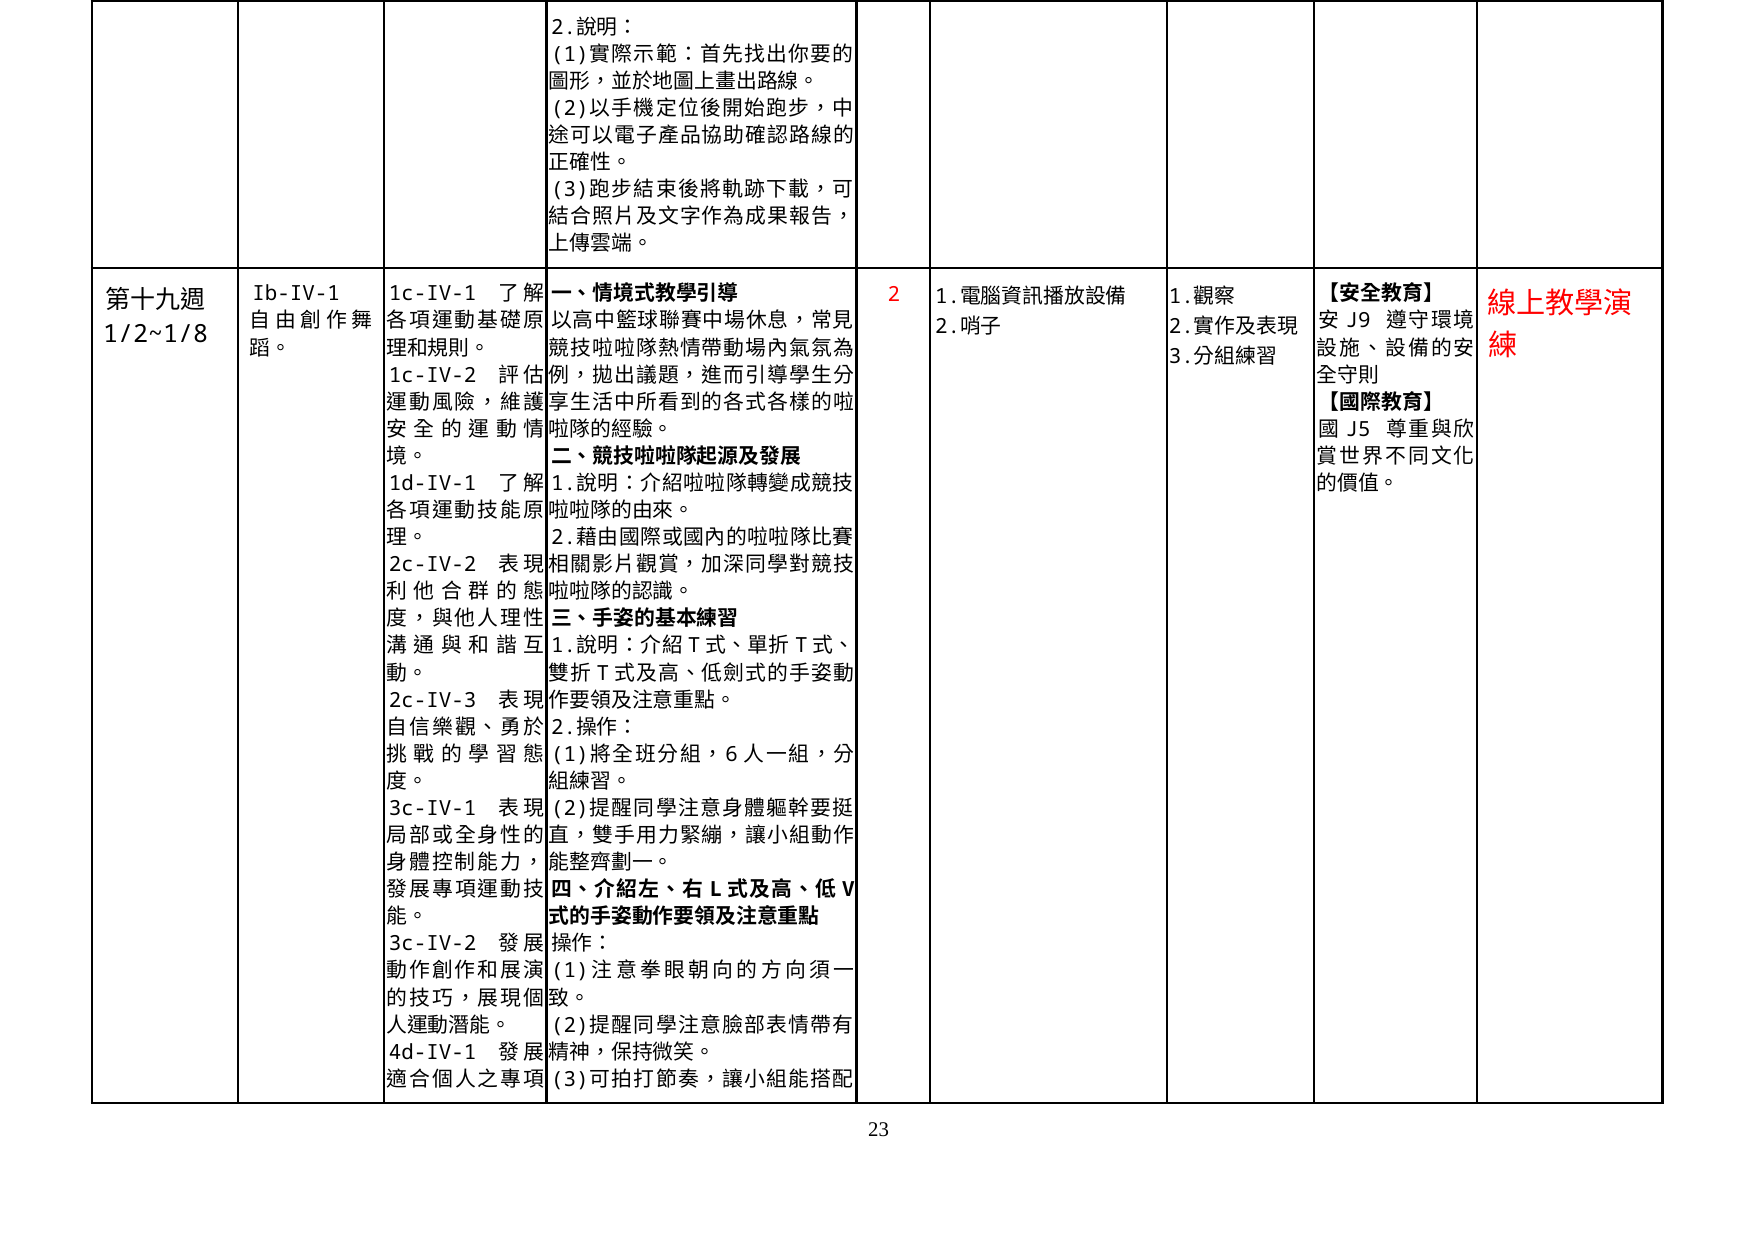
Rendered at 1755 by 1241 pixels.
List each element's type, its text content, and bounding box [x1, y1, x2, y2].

table_cell 2 [858, 269, 929, 1102]
table_cell [385, 2, 545, 267]
table_cell 一、情境式教學引導 以高中籃球聯賽中場休息，常見競技啦啦隊熱情帶動場內氣氛為例，拋出議題，進而引導學生分享生活中所看到的各式各樣的啦啦隊的經驗。 二、競技啦啦隊起源及發展 1.說明：介紹啦啦隊轉變成競技啦啦隊的由來。 2.藉由國際或國內的啦啦隊比賽相關影片觀賞，加深同學對競技啦啦隊的認識。 三、手姿的基本練習 1.說明：介紹T式、單折T式、雙折T式及高、低劍式的手姿動作要領及注意重點。 2.操作： (1)將全班分組，6人一組，分組練習。 (2)提醒同學注意身體軀幹要挺直，雙手用力緊繃，讓小組動作能整齊劃一。 四、介紹左、右L式及高、低V式的手姿動作要領及注意重點 操作： (1)注意拳眼朝向的方向須一致。 (2)提醒同學注意臉部表情帶有精神，保持微笑。 (3)可拍打節奏，讓小組能搭配 [548, 269, 855, 1102]
table_cell 第十九週1/2~1/8 [93, 269, 237, 1102]
table_cell 1.觀察 2.實作及表現 3.分組練習 [1168, 269, 1313, 1102]
table_cell [931, 2, 1166, 267]
table_cell 【安全教育】 安J9 遵守環境設施、設備的安全守則 【國際教育】 國J5 尊重與欣賞世界不同文化的價值。 [1315, 269, 1476, 1102]
table_cell [1168, 2, 1313, 267]
table_cell [239, 2, 383, 267]
table_cell 線上教學演練 [1478, 269, 1661, 1102]
table_cell 1c-IV-1 了解各項運動基礎原理和規則。 1c-IV-2 評估運動風險，維護安全的運動情境。 1d-IV-1 了解各項運動技能原理。 2c-IV-2 表現利他合群的態度，與他人理性溝通與和諧互動。 2c-IV-3 表現自信樂觀、勇於挑戰的學習態度。 3c-IV-1 表現局部或全身性的身體控制能力，發展專項運動技能。 3c-IV-2 發展動作創作和展演的技巧，展現個人運動潛能。 4d-IV-1 發展適合個人之專項 [385, 269, 545, 1102]
table_cell 1.電腦資訊播放設備 2.哨子 [931, 269, 1166, 1102]
table_cell [1315, 2, 1476, 267]
table_cell 2.說明： (1)實際示範：首先找出你要的圖形，並於地圖上畫出路線。 (2)以手機定位後開始跑步，中途可以電子產品協助確認路線的正確性。 (3)跑步結束後將軌跡下載，可結合照片及文字作為成果報告，上傳雲端。 [548, 2, 855, 267]
table_cell [1478, 2, 1661, 267]
table_cell [93, 2, 237, 267]
table_cell [858, 2, 929, 267]
table_cell Ib-IV-1 自由創作舞蹈。 [239, 269, 383, 1102]
